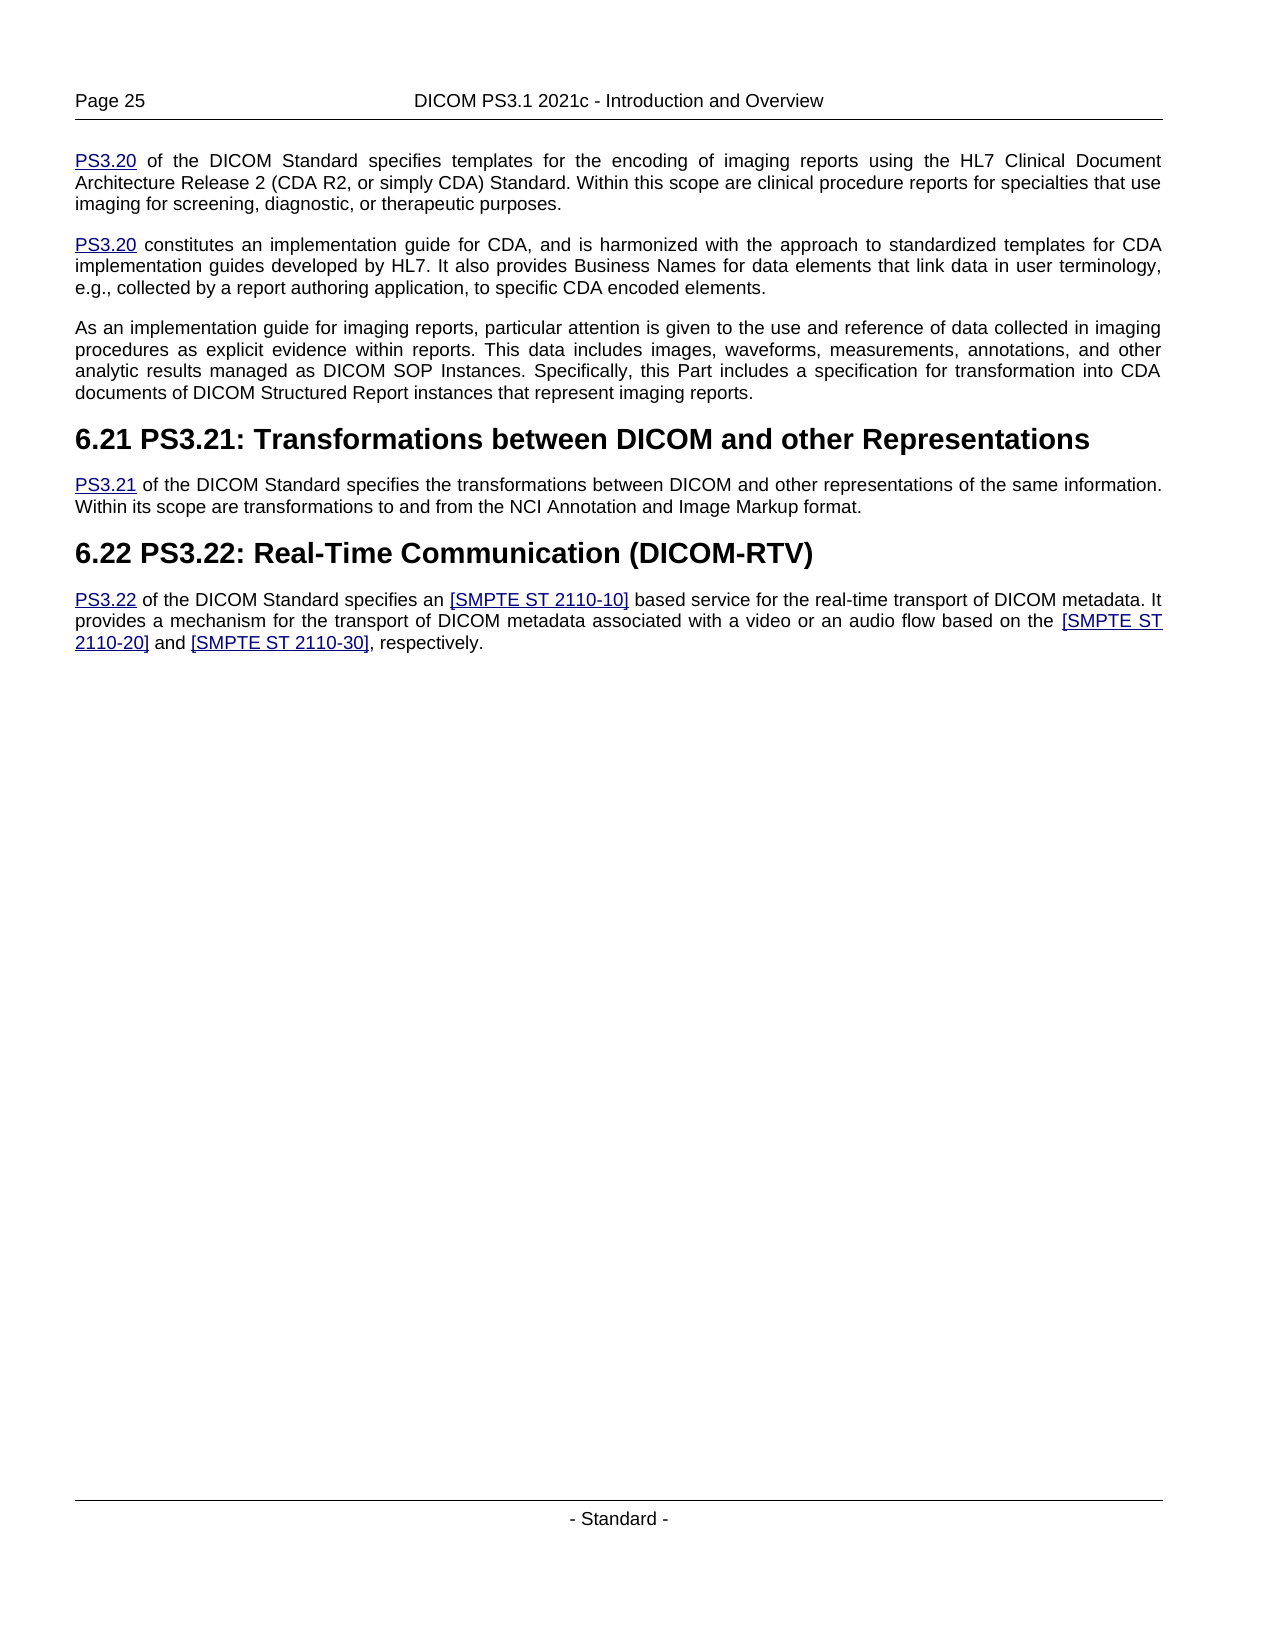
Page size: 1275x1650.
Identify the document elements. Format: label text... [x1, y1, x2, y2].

text PS3.20 of the DICOM Standard specifies templates for the encoding of imaging reports using the HL7 Clinical Document Architecture Release 2 (CDA R2, or simply CDA) Standard. Within this scope are clinical procedure reports for specialties that use imaging for screening, diagnostic, or therapeutic purposes. [75, 150, 1162, 215]
text 6.21 PS3.21: Transformations between DICOM and other Representations [75, 422, 1162, 455]
text 6.22 PS3.22: Real-Time Communication (DICOM-RTV) [75, 536, 1162, 569]
text PS3.22 of the DICOM Standard specifies an [SMPTE ST 2110-10] based service for the real-time transport of DICOM metadata. It provides a mechanism for the transport of DICOM metadata associated with a video or an audio flow based on the [SMPTE ST 2110-20] and [SMPTE ST 2110-30], respectively. [75, 588, 1162, 653]
text PS3.21 of the DICOM Standard specifies the transformations between DICOM and other representations of the same information. Within its scope are transformations to and from the NCI Annotation and Image Markup format. [75, 474, 1162, 517]
text PS3.20 constitutes an implementation guide for CDA, and is harmonized with the approach to standardized templates for CDA implementation guides developed by HL7. It also provides Business Names for data elements that link data in user terminology, e.g., collected by a report authoring application, to specific CDA encoded elements. [75, 233, 1162, 298]
text As an implementation guide for imaging reports, particular attention is given to the use and reference of data collected in imaging procedures as explicit evidence within reports. This data includes images, waveforms, measurements, annotations, and other analytic results managed as DICOM SOP Instances. Specifically, this Part includes a specification for transformation into CDA documents of DICOM Structured Report instances that represent imaging reports. [75, 317, 1162, 403]
